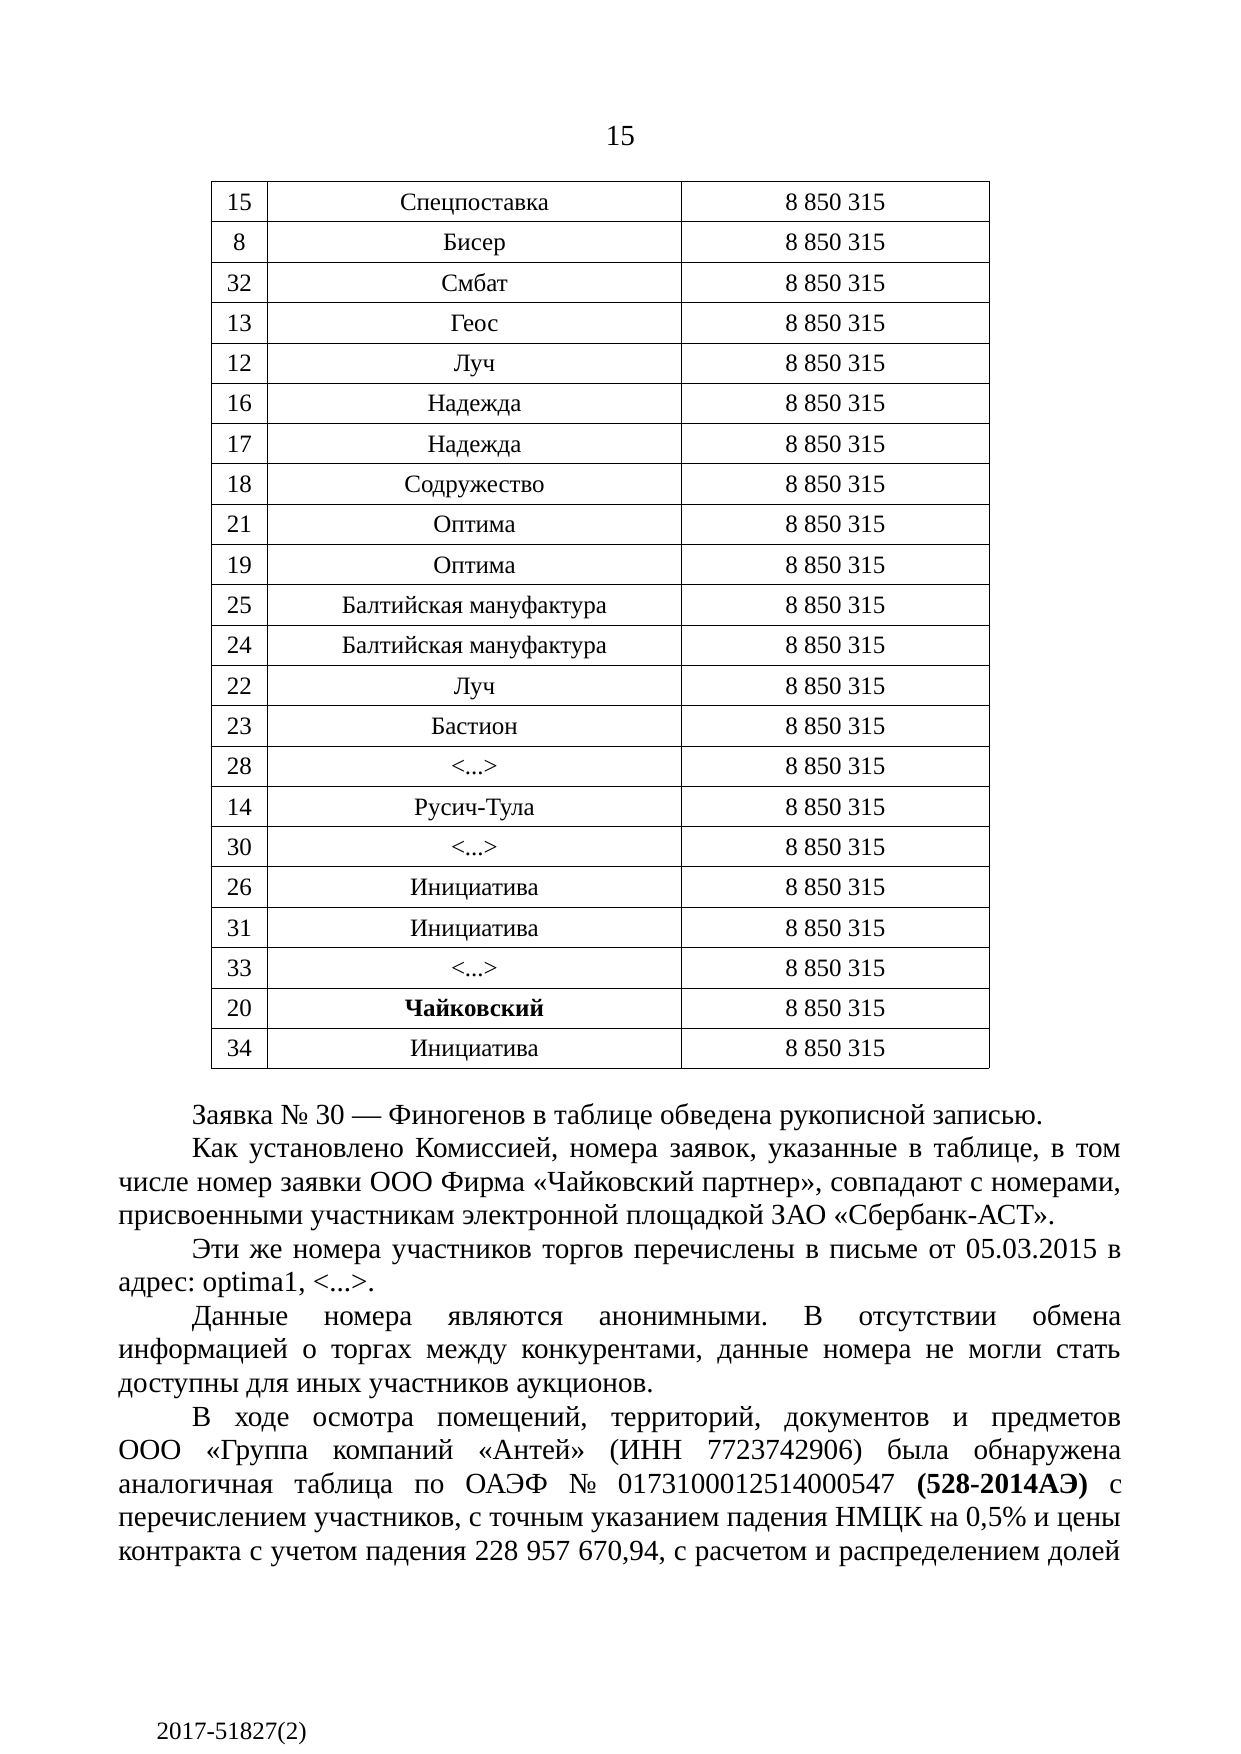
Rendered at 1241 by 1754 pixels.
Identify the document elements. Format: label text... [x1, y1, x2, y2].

table_cell Инициатива [268, 1029, 681, 1068]
table_cell 8 850 315 [682, 263, 989, 302]
table_cell Надежда [268, 384, 681, 423]
table_cell 8 850 315 [682, 303, 989, 342]
table_cell 8 850 315 [682, 908, 989, 947]
table_cell Луч [268, 666, 681, 705]
table_cell 18 [212, 464, 267, 504]
table_cell 8 850 315 [682, 464, 989, 504]
table_cell 8 850 315 [682, 545, 989, 584]
table_cell 28 [212, 747, 267, 786]
table_cell Чайковский [268, 989, 681, 1028]
table_cell Оптима [268, 505, 681, 544]
table_cell 8 850 315 [682, 424, 989, 463]
table_cell Балтийская мануфактура [268, 626, 681, 665]
table_cell 25 [212, 585, 267, 624]
table_cell Бастион [268, 706, 681, 746]
table_cell Русич-Тула [268, 787, 681, 826]
table_cell Оптима [268, 545, 681, 584]
table_cell 22 [212, 666, 267, 705]
table_cell 8 850 315 [682, 1029, 989, 1068]
table_cell 15 [212, 182, 267, 221]
table_cell Смбат [268, 263, 681, 302]
text Данные номера являются анонимными. В отсутствии обмена информацией о торгах между конкурентами, данные номера не могли стать доступны для иных участников аукционов. [118, 1298, 1122, 1399]
table_cell 30 [212, 827, 267, 866]
table_cell 8 850 315 [682, 344, 989, 383]
table_cell <...> [268, 948, 681, 987]
table_cell <...> [268, 827, 681, 866]
table_cell Геос [268, 303, 681, 342]
table_cell 8 850 315 [682, 989, 989, 1028]
table_cell Надежда [268, 424, 681, 463]
table_cell Содружество [268, 464, 681, 504]
table_cell 8 850 315 [682, 222, 989, 262]
table_cell 8 850 315 [682, 948, 989, 987]
text В ходе осмотра помещений, территорий, документов и предметов ООО «Группа компаний «Антей» (ИНН 7723742906) была обнаружена аналогичная таблица по ОАЭФ № 0173100012514000547 (528-2014АЭ) с перечислением участников, с точным указанием падения НМЦК на 0,5% и цены контракта с учетом падения 228 957 670,94, с расчетом и распределением долей [118, 1399, 1122, 1566]
table_cell 13 [212, 303, 267, 342]
table_cell Спецпоставка [268, 182, 681, 221]
table_cell 33 [212, 948, 267, 987]
table_cell 23 [212, 706, 267, 746]
table_cell 8 850 315 [682, 384, 989, 423]
table_cell 26 [212, 867, 267, 907]
table_cell 24 [212, 626, 267, 665]
table_cell 8 850 315 [682, 706, 989, 746]
table_cell 32 [212, 263, 267, 302]
text Эти же номера участников торгов перечислены в письме от 05.03.2015 в адрес: optima1, <...>. [118, 1231, 1122, 1298]
table_cell <...> [268, 747, 681, 786]
table_cell 31 [212, 908, 267, 947]
table_cell Инициатива [268, 867, 681, 907]
table_cell 8 [212, 222, 267, 262]
table_cell Инициатива [268, 908, 681, 947]
table_cell 20 [212, 989, 267, 1028]
table_cell Луч [268, 344, 681, 383]
table_cell 34 [212, 1029, 267, 1068]
table_cell 8 850 315 [682, 867, 989, 907]
table_cell 8 850 315 [682, 585, 989, 624]
table_cell 17 [212, 424, 267, 463]
text Как установлено Комиссией, номера заявок, указанные в таблице, в том числе номер заявки ООО Фирма «Чайковский партнер», совпадают с номерами, присвоенными участникам электронной площадкой ЗАО «Сбербанк-АСТ». [118, 1130, 1122, 1231]
table_cell Бисер [268, 222, 681, 262]
table_cell 8 850 315 [682, 626, 989, 665]
table_cell 16 [212, 384, 267, 423]
table_cell 21 [212, 505, 267, 544]
table_cell 8 850 315 [682, 505, 989, 544]
table_cell 14 [212, 787, 267, 826]
table_cell 12 [212, 344, 267, 383]
table_cell Балтийская мануфактура [268, 585, 681, 624]
table_cell 8 850 315 [682, 666, 989, 705]
table_cell 8 850 315 [682, 827, 989, 866]
text Заявка № 30 — Финогенов в таблице обведена рукописной записью. [118, 1097, 1122, 1130]
table_cell 8 850 315 [682, 787, 989, 826]
table_cell 8 850 315 [682, 182, 989, 221]
table_cell 19 [212, 545, 267, 584]
table_cell 8 850 315 [682, 747, 989, 786]
